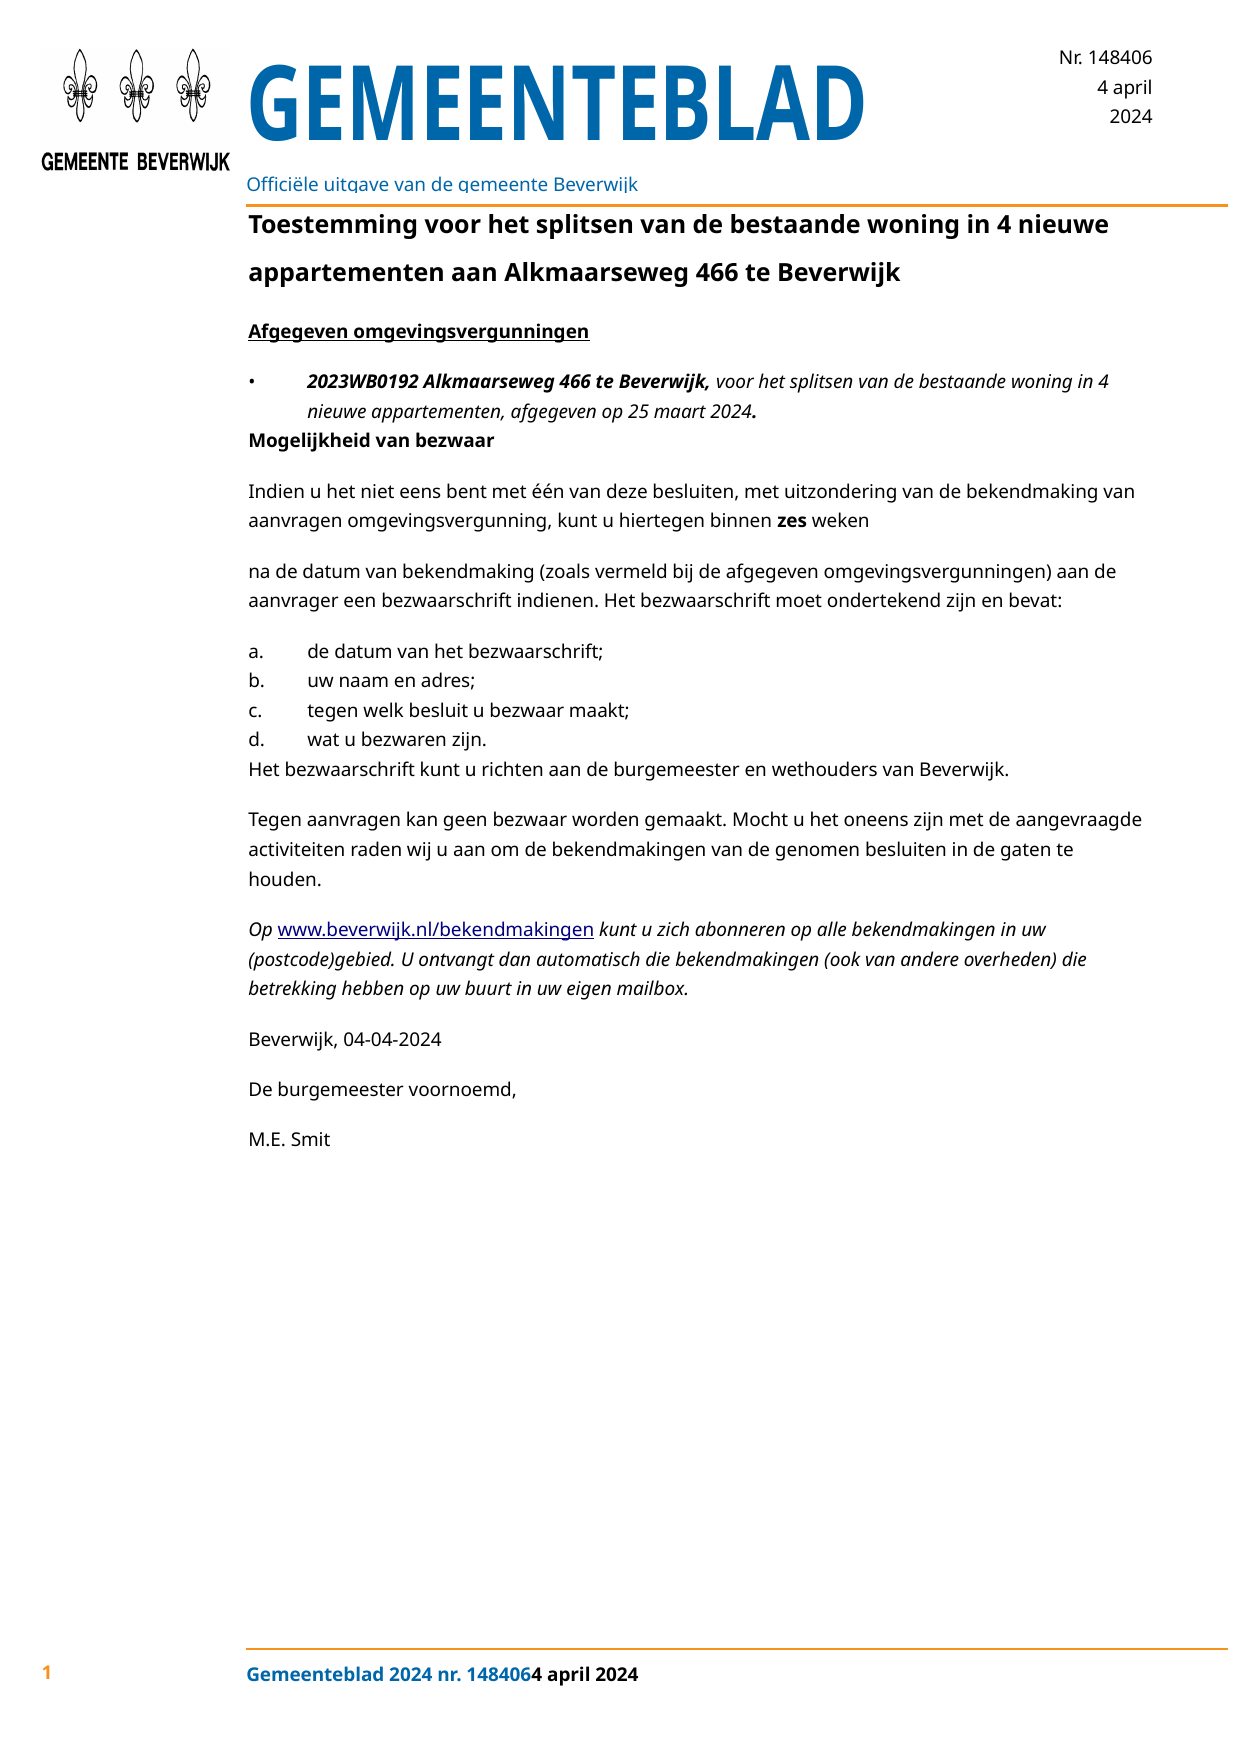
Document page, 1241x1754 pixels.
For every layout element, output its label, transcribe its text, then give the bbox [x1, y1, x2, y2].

text De burgemeester voornoemd, [248, 1076, 1152, 1102]
list wat u bezwaren zijn. [248, 727, 1152, 752]
text M.E. Smit [248, 1127, 1152, 1152]
list 2023WB0192 Alkmaarseweg 466 te Beverwijk, voor het splitsen van de bestaande woning in 4 nieuwe appartementen, afgegeven op 25 maart 2024. [248, 368, 1152, 424]
text Op www.beverwijk.nl/bekendmakingen kunt u zich abonneren op alle bekendmakingen in uw (postcode)gebied. U ontvangt dan automatisch die bekendmakingen (ook van andere overheden) die betrekking hebben op uw buurt in uw eigen mailbox. [248, 916, 1152, 1001]
list uw naam en adres; [248, 667, 1152, 693]
picture [41, 47, 231, 172]
text Tegen aanvragen kan geen bezwaar worden gemaakt. Mocht u het oneens zijn met de aangevraagde activiteiten raden wij u aan om de bekendmakingen van de genomen besluiten in de gaten te houden. [248, 807, 1152, 892]
text Toestemming voor het splitsen van de bestaande woning in 4 nieuwe appartementen aan Alkmaarseweg 466 te Beverwijk [248, 207, 1152, 288]
list de datum van het bezwaarschrift; [248, 638, 1152, 664]
list tegen welk besluit u bezwaar maakt; [248, 697, 1152, 723]
text Indien u het niet eens bent met één van deze besluiten, met uitzondering van de bekendmaking van aanvragen omgevingsvergunning, kunt u hiertegen binnen zes weken [248, 478, 1152, 533]
text Beverwijk, 04-04-2024 [248, 1026, 1152, 1052]
text Het bezwaarschrift kunt u richten aan de burgemeester en wethouders van Beverwijk. [248, 756, 1152, 782]
text Afgegeven omgevingsvergunningen [248, 318, 1152, 344]
text Mogelijkheid van bezwaar [248, 427, 1152, 453]
text na de datum van bekendmaking (zoals vermeld bij de afgegeven omgevingsvergunningen) aan de aanvrager een bezwaarschrift indienen. Het bezwaarschrift moet ondertekend zijn en bevat: [248, 558, 1152, 613]
